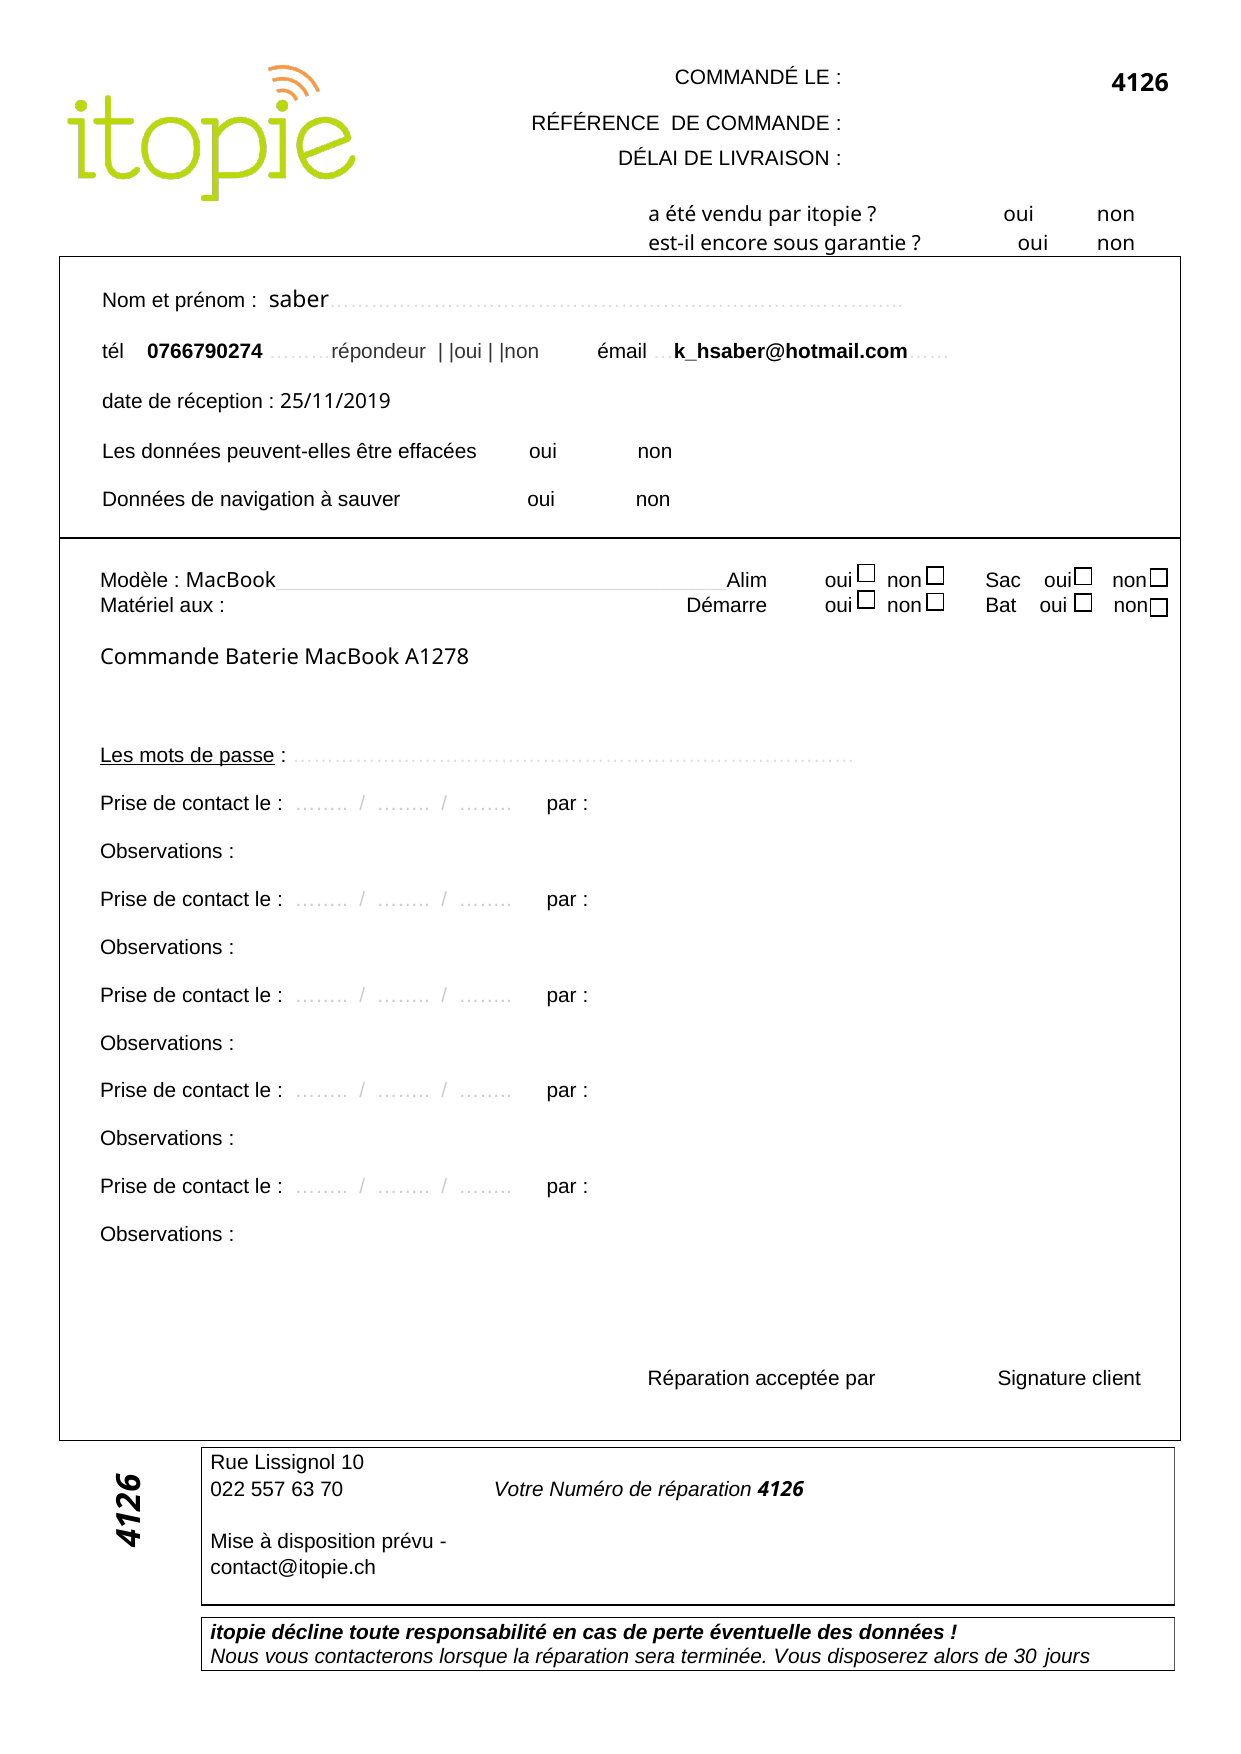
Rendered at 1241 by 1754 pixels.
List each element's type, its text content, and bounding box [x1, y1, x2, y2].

table_header 4126 [847, 59, 1180, 104]
table_cell RÉFÉRENCE DE COMMANDE : [490, 105, 847, 140]
table_header COMMANDÉ LE : [490, 59, 847, 104]
text Commande Baterie MacBook A1278 [60, 638, 1180, 671]
table_header Rue Lissignol 10 022 557 63 70 Votre Numéro de réparation 4126 Mise à disposition prévu - contact@itopie.ch [195, 1441, 1180, 1611]
text Observations : [60, 1027, 1180, 1054]
picture [67, 65, 356, 201]
text Prise de contact le : …….. / …….. / …….. par : [60, 1171, 1180, 1198]
text Les données peuvent-elles être effacées oui non [60, 436, 1180, 463]
text Les mots de passe : ……………………………………………………………………… [60, 740, 1180, 767]
table_cell [847, 105, 1180, 140]
text Modèle : MacBook Alim oui non Sac oui non [60, 562, 856, 590]
text Prise de contact le : …….. / …….. / …….. par : [60, 883, 1180, 911]
table_cell [847, 140, 1180, 175]
text Nom et prénom : saber……………………………………………………………………….. [60, 280, 1180, 314]
text Observations : [60, 836, 1180, 863]
text Données de navigation à sauver oui non [60, 484, 1180, 511]
text Matériel aux : Démarre oui non Bat oui non [60, 590, 1180, 617]
text Observations : [60, 931, 1180, 958]
text Observations : [60, 1219, 1180, 1246]
text Prise de contact le : …….. / …….. / …….. par : [60, 788, 1180, 815]
text date de réception : 25/11/2019 [60, 383, 1180, 415]
text Prise de contact le : …….. / …….. / …….. par : [60, 1075, 1180, 1102]
table_cell DÉLAI DE LIVRAISON : [490, 140, 847, 175]
table_header 4126 [59, 1441, 195, 1677]
text est-il encore sous garantie ? oui non [59, 228, 1181, 256]
table_cell itopie décline toute responsabilité en cas de perte éventuelle des données ! Nous vous contacterons lorsque la réparation sera terminée. Vous disposerez alors de 30 jours [195, 1611, 1180, 1677]
text Observations : [60, 1123, 1180, 1150]
text a été vendu par itopie ? oui non [59, 199, 1181, 228]
text tél 0766790274 ………répondeur | |oui | |non émail …k_hsaber@hotmail.com…… [60, 335, 1180, 362]
text Réparation acceptée par Signature client [60, 1363, 1180, 1390]
text Modèle : MacBook Alim oui non Sac oui non [948, 562, 1180, 590]
text Modèle : MacBook Alim oui non Sac oui non [879, 562, 925, 590]
text Prise de contact le : …….. / …….. / …….. par : [60, 979, 1180, 1006]
